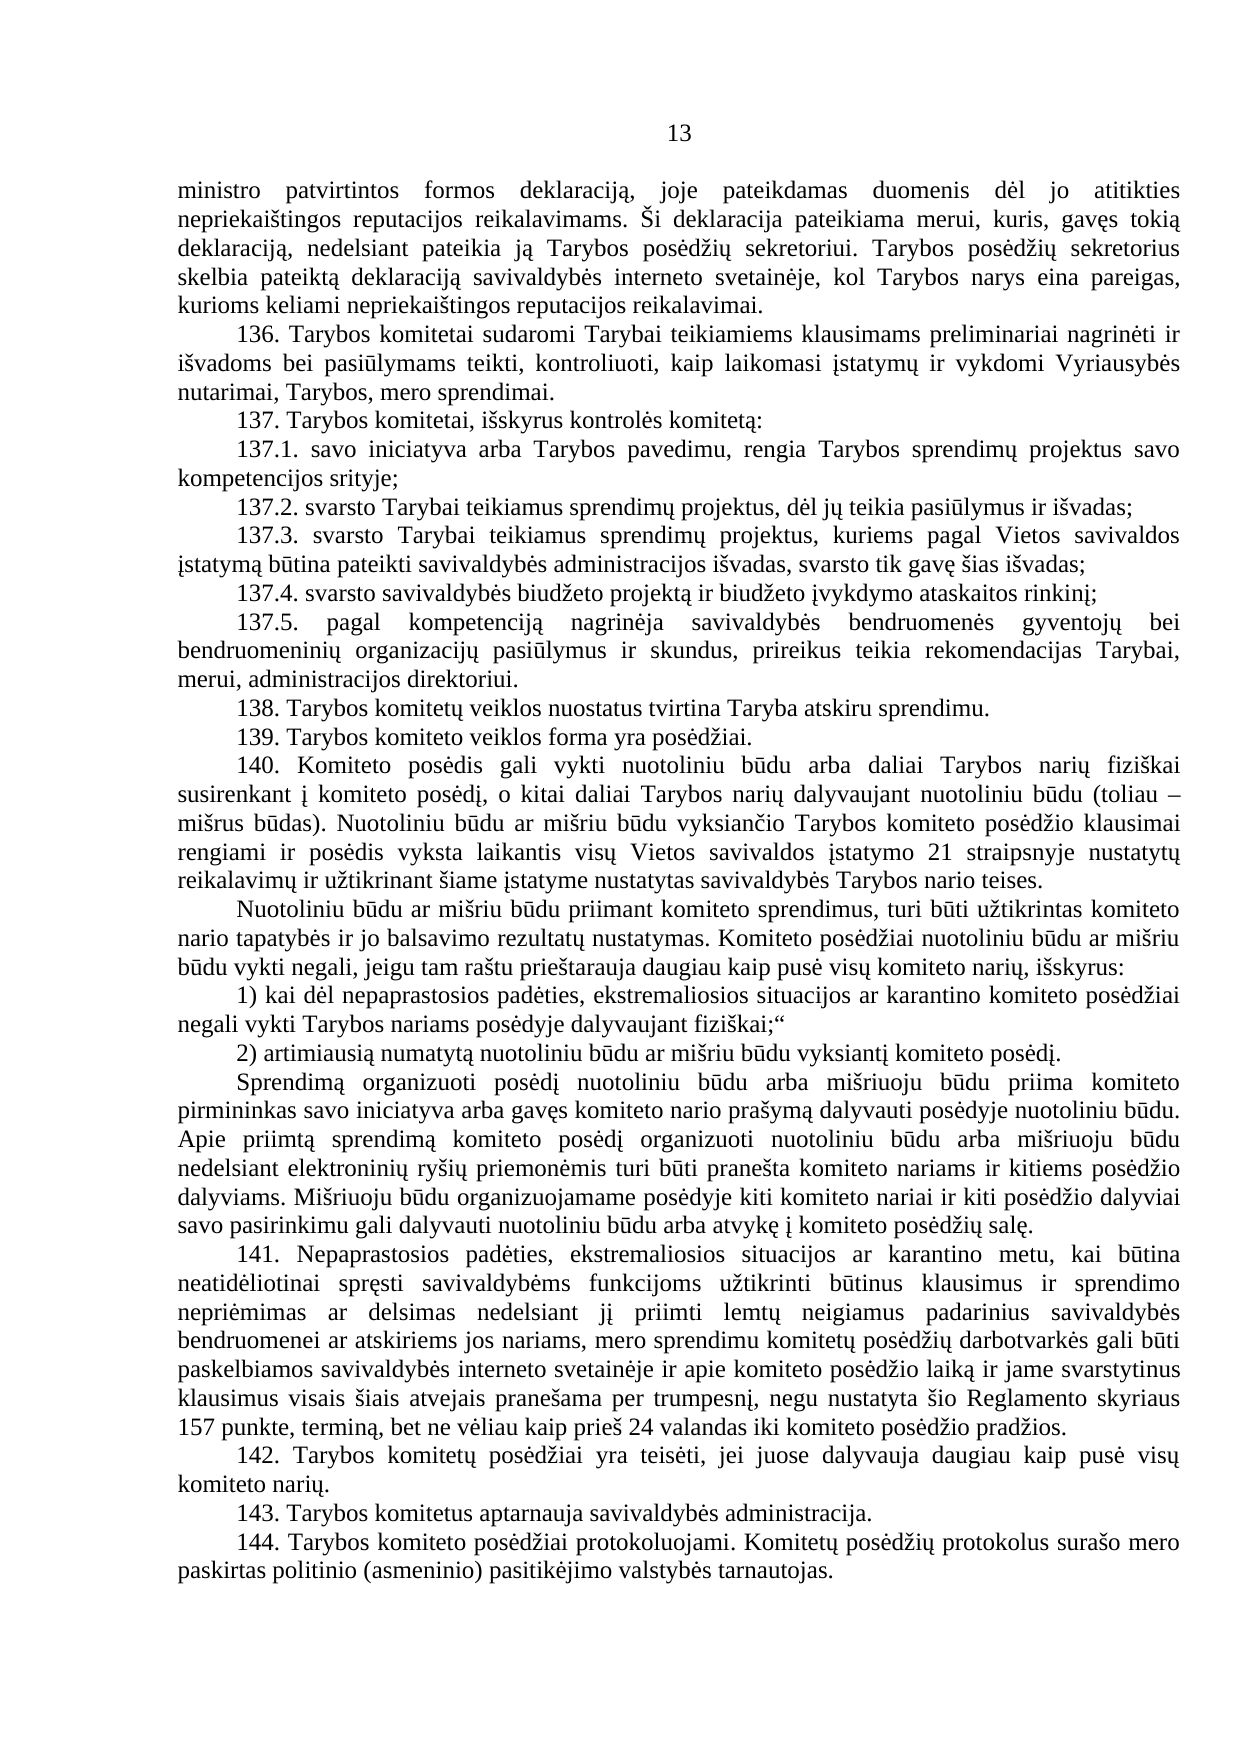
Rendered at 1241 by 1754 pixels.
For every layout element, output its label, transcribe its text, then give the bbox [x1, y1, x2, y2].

text 139. Tarybos komiteto veiklos forma yra posėdžiai. [177, 722, 1181, 751]
text 137.5. pagal kompetenciją nagrinėja savivaldybės bendruomenės gyventojų bei bendruomeninių organizacijų pasiūlymus ir skundus, prireikus teikia rekomendacijas Tarybai, merui, administracijos direktoriui. [177, 607, 1181, 693]
text 141. Nepaprastosios padėties, ekstremaliosios situacijos ar karantino metu, kai būtina neatidėliotinai spręsti savivaldybėms funkcijoms užtikrinti būtinus klausimus ir sprendimo nepriėmimas ar delsimas nedelsiant jį priimti lemtų neigiamus padarinius savivaldybės bendruomenei ar atskiriems jos nariams, mero sprendimu komitetų posėdžių darbotvarkės gali būti paskelbiamos savivaldybės interneto svetainėje ir apie komiteto posėdžio laiką ir jame svarstytinus klausimus visais šiais atvejais pranešama per trumpesnį, negu nustatyta šio Reglamento skyriaus 157 punkte, terminą, bet ne vėliau kaip prieš 24 valandas iki komiteto posėdžio pradžios. [177, 1239, 1181, 1441]
text 137.4. svarsto savivaldybės biudžeto projektą ir biudžeto įvykdymo ataskaitos rinkinį; [177, 578, 1181, 607]
text 143. Tarybos komitetus aptarnauja savivaldybės administracija. [177, 1498, 1181, 1527]
text ministro patvirtintos formos deklaraciją, joje pateikdamas duomenis dėl jo atitikties nepriekaištingos reputacijos reikalavimams. Ši deklaracija pateikiama merui, kuris, gavęs tokią deklaraciją, nedelsiant pateikia ją Tarybos posėdžių sekretoriui. Tarybos posėdžių sekretorius skelbia pateiktą deklaraciją savivaldybės interneto svetainėje, kol Tarybos narys eina pareigas, kurioms keliami nepriekaištingos reputacijos reikalavimai. [177, 176, 1181, 319]
text 140. Komiteto posėdis gali vykti nuotoliniu būdu arba daliai Tarybos narių fiziškai susirenkant į komiteto posėdį, o kitai daliai Tarybos narių dalyvaujant nuotoliniu būdu (toliau – mišrus būdas). Nuotoliniu būdu ar mišriu būdu vyksiančio Tarybos komiteto posėdžio klausimai rengiami ir posėdis vyksta laikantis visų Vietos savivaldos įstatymo 21 straipsnyje nustatytų reikalavimų ir užtikrinant šiame įstatyme nustatytas savivaldybės Tarybos nario teises. [177, 751, 1181, 894]
text 142. Tarybos komitetų posėdžiai yra teisėti, jei juose dalyvauja daugiau kaip pusė visų komiteto narių. [177, 1441, 1181, 1498]
text 137.2. svarsto Tarybai teikiamus sprendimų projektus, dėl jų teikia pasiūlymus ir išvadas; [177, 492, 1181, 521]
text 138. Tarybos komitetų veiklos nuostatus tvirtina Taryba atskiru sprendimu. [177, 693, 1181, 722]
text 136. Tarybos komitetai sudaromi Tarybai teikiamiems klausimams preliminariai nagrinėti ir išvadoms bei pasiūlymams teikti, kontroliuoti, kaip laikomasi įstatymų ir vykdomi Vyriausybės nutarimai, Tarybos, mero sprendimai. [177, 319, 1181, 406]
text 1) kai dėl nepaprastosios padėties, ekstremaliosios situacijos ar karantino komiteto posėdžiai negali vykti Tarybos nariams posėdyje dalyvaujant fiziškai;“ [177, 981, 1181, 1038]
text Nuotoliniu būdu ar mišriu būdu priimant komiteto sprendimus, turi būti užtikrintas komiteto nario tapatybės ir jo balsavimo rezultatų nustatymas. Komiteto posėdžiai nuotoliniu būdu ar mišriu būdu vykti negali, jeigu tam raštu prieštarauja daugiau kaip pusė visų komiteto narių, išskyrus: [177, 894, 1181, 981]
text 2) artimiausią numatytą nuotoliniu būdu ar mišriu būdu vyksiantį komiteto posėdį. [177, 1038, 1181, 1067]
text 137.3. svarsto Tarybai teikiamus sprendimų projektus, kuriems pagal Vietos savivaldos įstatymą būtina pateikti savivaldybės administracijos išvadas, svarsto tik gavę šias išvadas; [177, 521, 1181, 578]
text 137. Tarybos komitetai, išskyrus kontrolės komitetą: [177, 406, 1181, 434]
text 137.1. savo iniciatyva arba Tarybos pavedimu, rengia Tarybos sprendimų projektus savo kompetencijos srityje; [177, 434, 1181, 492]
text 144. Tarybos komiteto posėdžiai protokoluojami. Komitetų posėdžių protokolus surašo mero paskirtas politinio (asmeninio) pasitikėjimo valstybės tarnautojas. [177, 1527, 1181, 1584]
text Sprendimą organizuoti posėdį nuotoliniu būdu arba mišriuoju būdu priima komiteto pirmininkas savo iniciatyva arba gavęs komiteto nario prašymą dalyvauti posėdyje nuotoliniu būdu. Apie priimtą sprendimą komiteto posėdį organizuoti nuotoliniu būdu arba mišriuoju būdu nedelsiant elektroninių ryšių priemonėmis turi būti pranešta komiteto nariams ir kitiems posėdžio dalyviams. Mišriuoju būdu organizuojamame posėdyje kiti komiteto nariai ir kiti posėdžio dalyviai savo pasirinkimu gali dalyvauti nuotoliniu būdu arba atvykę į komiteto posėdžių salę. [177, 1067, 1181, 1239]
